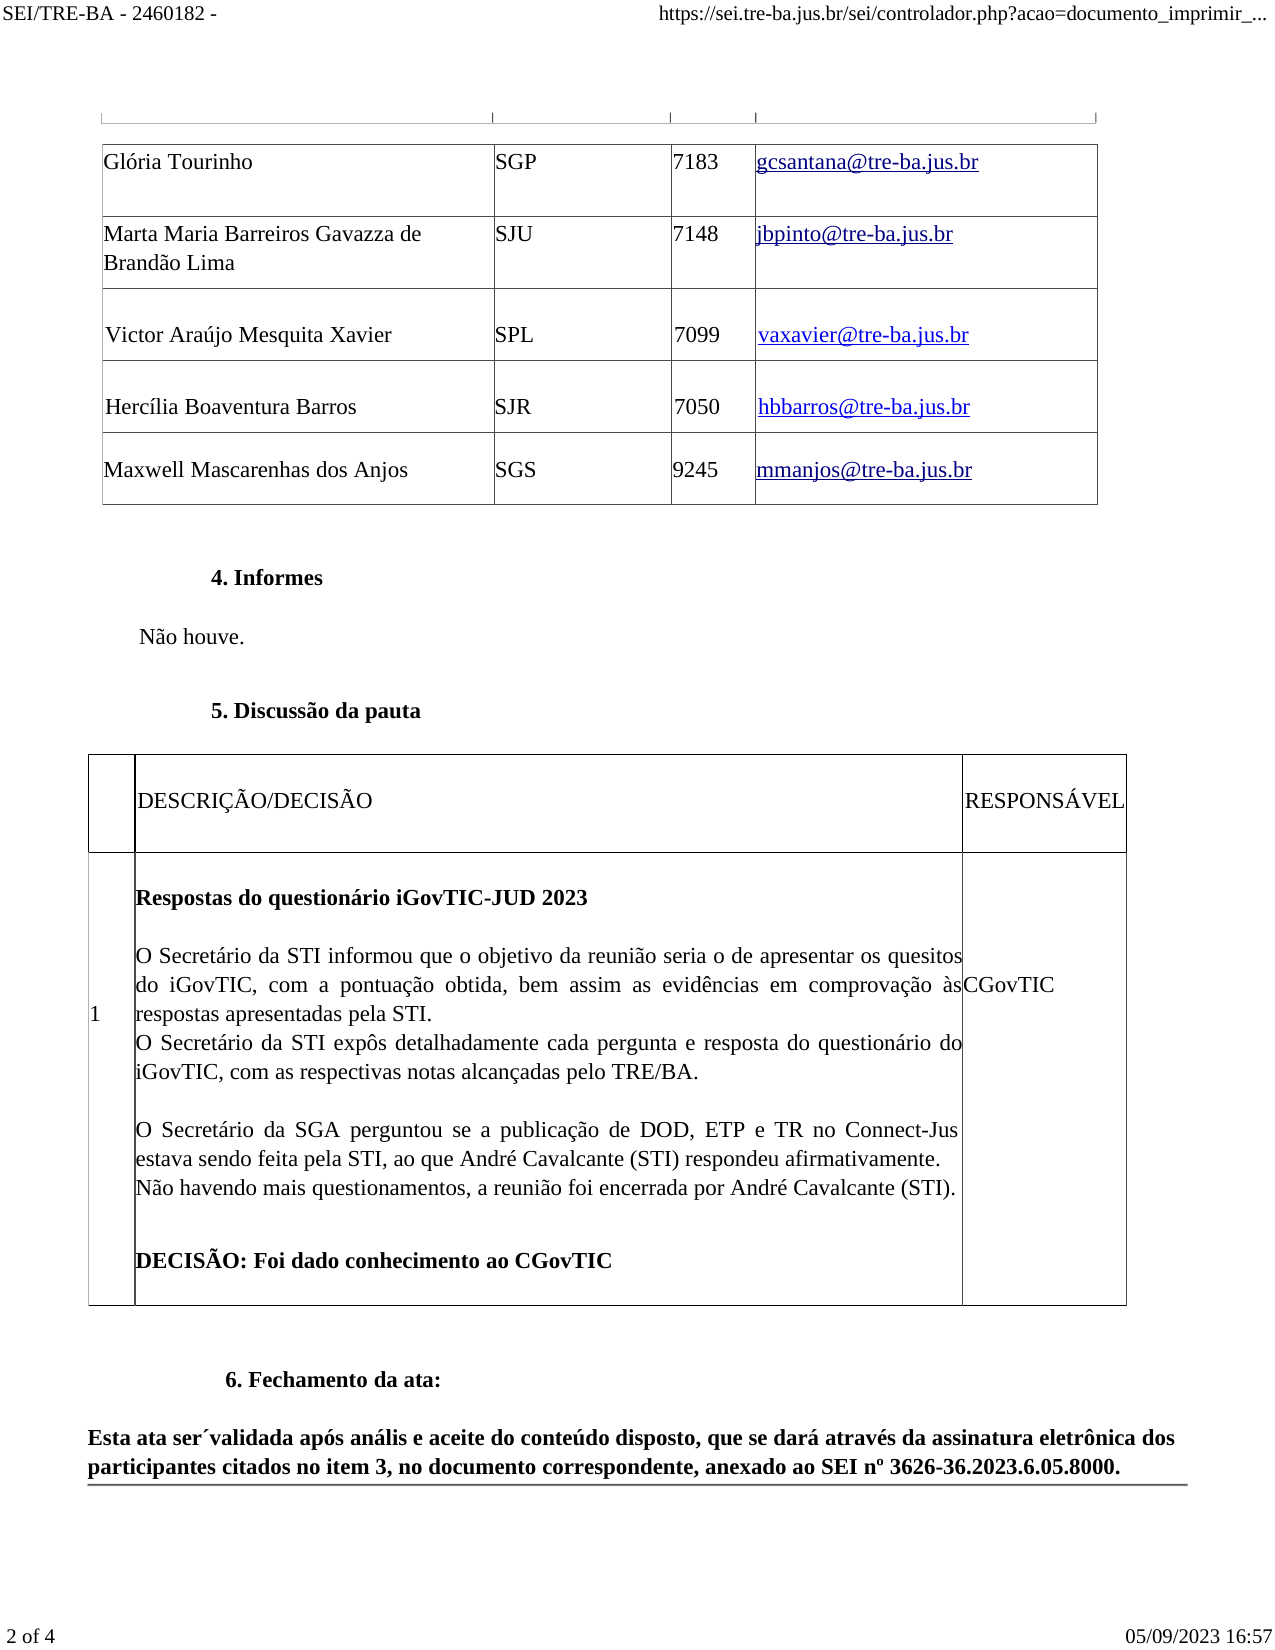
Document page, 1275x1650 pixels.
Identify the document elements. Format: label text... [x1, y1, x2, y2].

table_cell 1 [89, 853, 134, 1305]
table_header gcsantana@tre-ba.jus.br [756, 145, 1097, 216]
table_cell hbbarros@tre-ba.jus.br [756, 361, 1097, 432]
table_cell Marta Maria Barreiros Gavazza de Brandão Lima [103, 217, 494, 288]
table_cell 7099 [672, 289, 755, 360]
table_header RESPONSÁVEL [963, 755, 1126, 852]
table_cell Victor Araújo Mesquita Xavier [103, 289, 494, 360]
table_header [89, 755, 134, 852]
table_header DESCRIÇÃO/DECISÃO [136, 755, 962, 852]
table_cell Hercília Boaventura Barros [103, 361, 494, 432]
table_cell 9245 [672, 433, 755, 503]
table_cell Respostas do questionário iGovTIC-JUD 2023 O Secretário da STI informou que o objetivo da reunião seria o de apresentar os quesitos do iGovTIC, com a pontuação obtida, bem assim as evidências em comprovação às respostas apresentadas pela STI. O Secretário da STI expôs detalhadamente cada pergunta e resposta do questionário do iGovTIC, com as respectivas notas alcançadas pelo TRE/BA. O Secretário da SGA perguntou se a publicação de DOD, ETP e TR no Connect-Jus estava sendo feita pela STI, ao que André Cavalcante (STI) respondeu afirmativamente. Não havendo mais questionamentos, a reunião foi encerrada por André Cavalcante (STI). DECISÃO: Foi dado conhecimento ao CGovTIC [136, 853, 962, 1305]
table_cell SPL [495, 289, 671, 360]
table_cell mmanjos@tre-ba.jus.br [756, 433, 1097, 503]
text Esta ata ser´validada após anális e aceite do conteúdo disposto, que se dará através da assinatura eletrônica dos participantes citados no item 3, no documento correspondente, anexado ao SEI nº 3626-36.2023.6.05.8000. [87, 1424, 1196, 1480]
table_cell vaxavier@tre-ba.jus.br [756, 289, 1097, 360]
list Informes [211, 564, 1196, 591]
table_cell SJU [495, 217, 671, 288]
table_header Glória Tourinho [103, 145, 494, 216]
text Não houve. [139, 623, 1196, 649]
table_header 7183 [672, 145, 755, 216]
list Fechamento da ata: [225, 1366, 1196, 1392]
table_cell 7050 [672, 361, 755, 432]
table_cell SJR [495, 361, 671, 432]
table_header SGP [495, 145, 671, 216]
table_cell SGS [495, 433, 671, 503]
table_cell 7148 [672, 217, 755, 288]
list Discussão da pauta [211, 697, 1196, 723]
table_cell CGovTIC [963, 853, 1126, 1305]
table_cell Maxwell Mascarenhas dos Anjos [103, 433, 494, 503]
table_cell jbpinto@tre-ba.jus.br [756, 217, 1097, 288]
